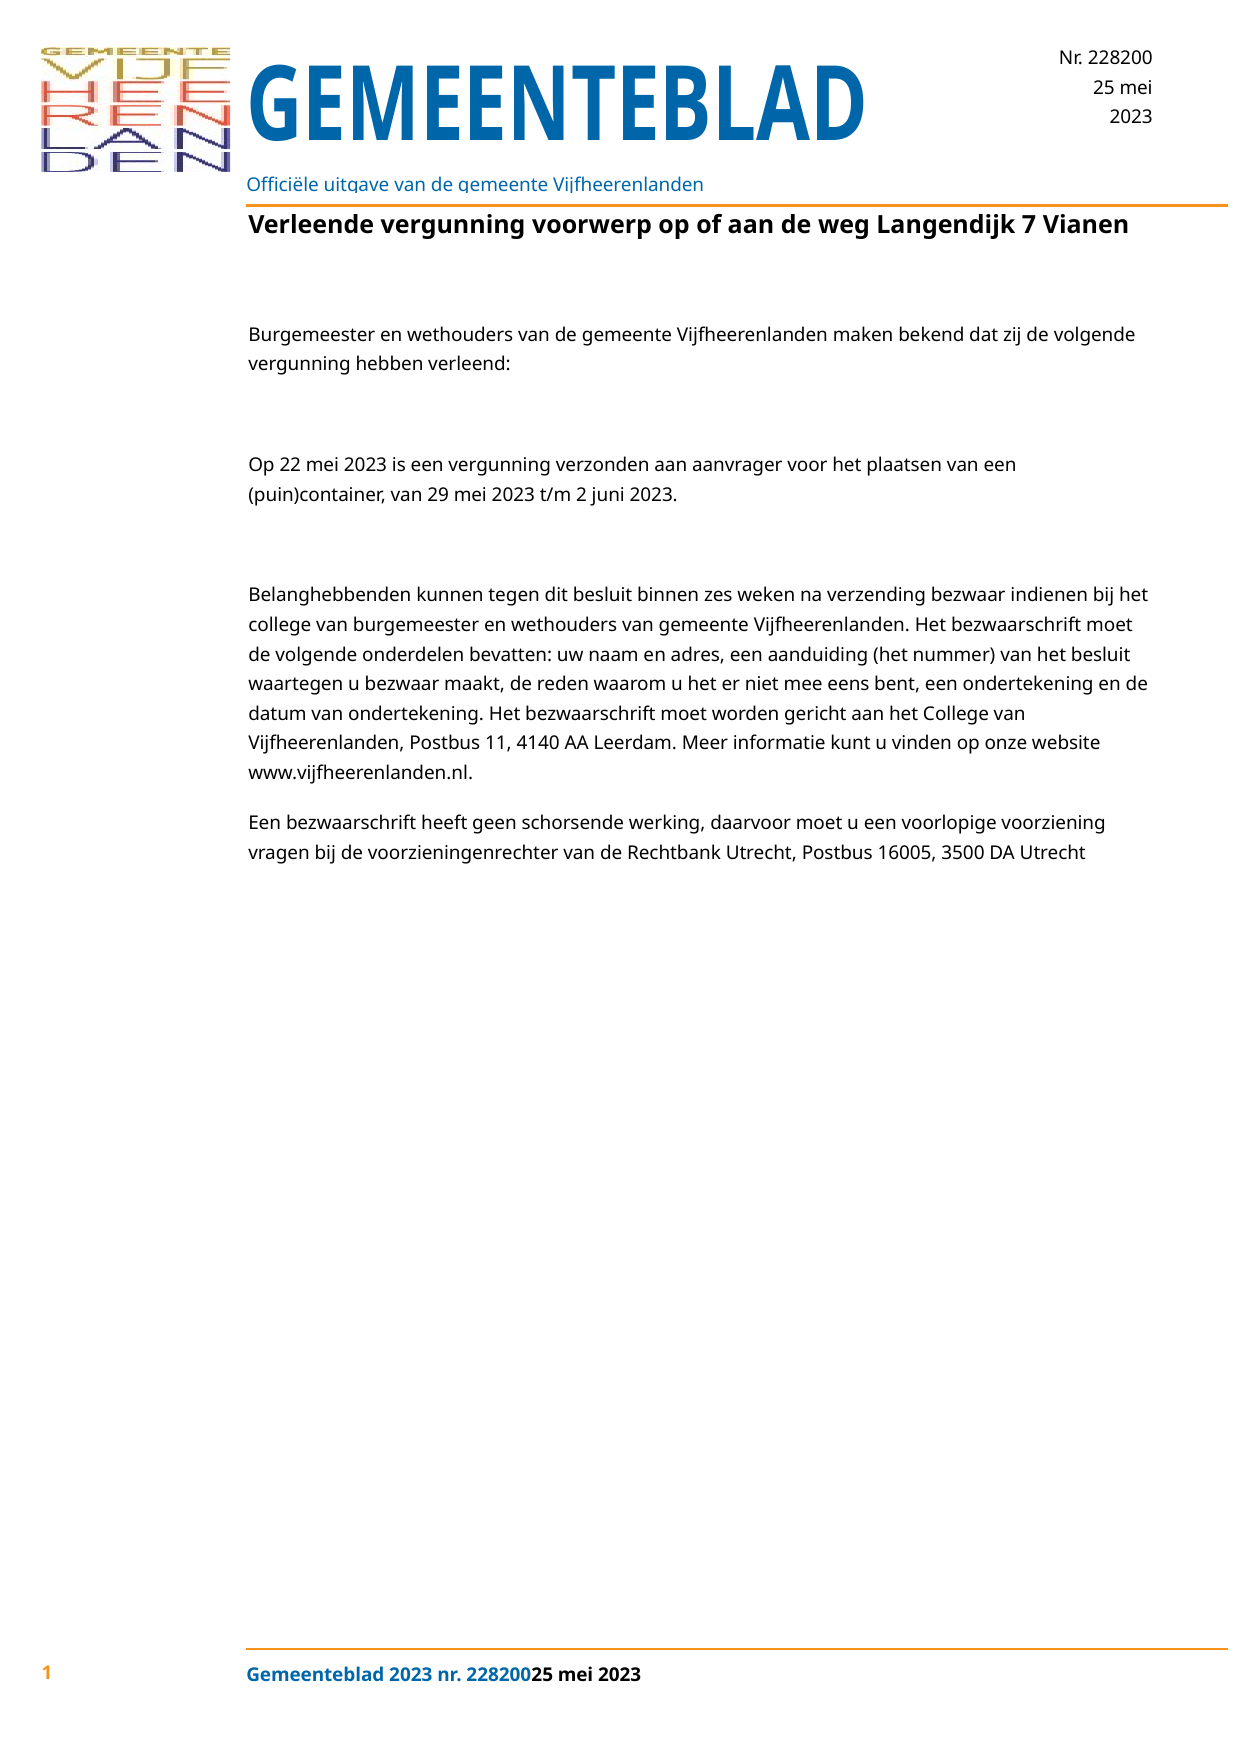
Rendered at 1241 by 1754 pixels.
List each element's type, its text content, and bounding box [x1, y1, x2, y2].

text Verleende vergunning voorwerp op of aan de weg Langendijk 7 Vianen [248, 207, 1152, 241]
text Op 22 mei 2023 is een vergunning verzonden aan aanvrager voor het plaatsen van een (puin)container, van 29 mei 2023 t/m 2 juni 2023. [248, 451, 1152, 506]
text Burgemeester en wethouders van de gemeente Vijfheerenlanden maken bekend dat zij de volgende vergunning hebben verleend: [248, 321, 1152, 376]
text Een bezwaarschrift heeft geen schorsende werking, daarvoor moet u een voorlopige voorziening vragen bij de voorzieningenrechter van de Rechtbank Utrecht, Postbus 16005, 3500 DA Utrecht [248, 809, 1152, 865]
text Belanghebbenden kunnen tegen dit besluit binnen zes weken na verzending bezwaar indienen bij het college van burgemeester en wethouders van gemeente Vijfheerenlanden. Het bezwaarschrift moet de volgende onderdelen bevatten: uw naam en adres, een aanduiding (het nummer) van het besluit waartegen u bezwaar maakt, de reden waarom u het er niet mee eens bent, een ondertekening en de datum van ondertekening. Het bezwaarschrift moet worden gericht aan het College van Vijfheerenlanden, Postbus 11, 4140 AA Leerdam. Meer informatie kunt u vinden op onze website www.vijfheerenlanden.nl. [248, 582, 1152, 785]
picture [41, 47, 231, 172]
